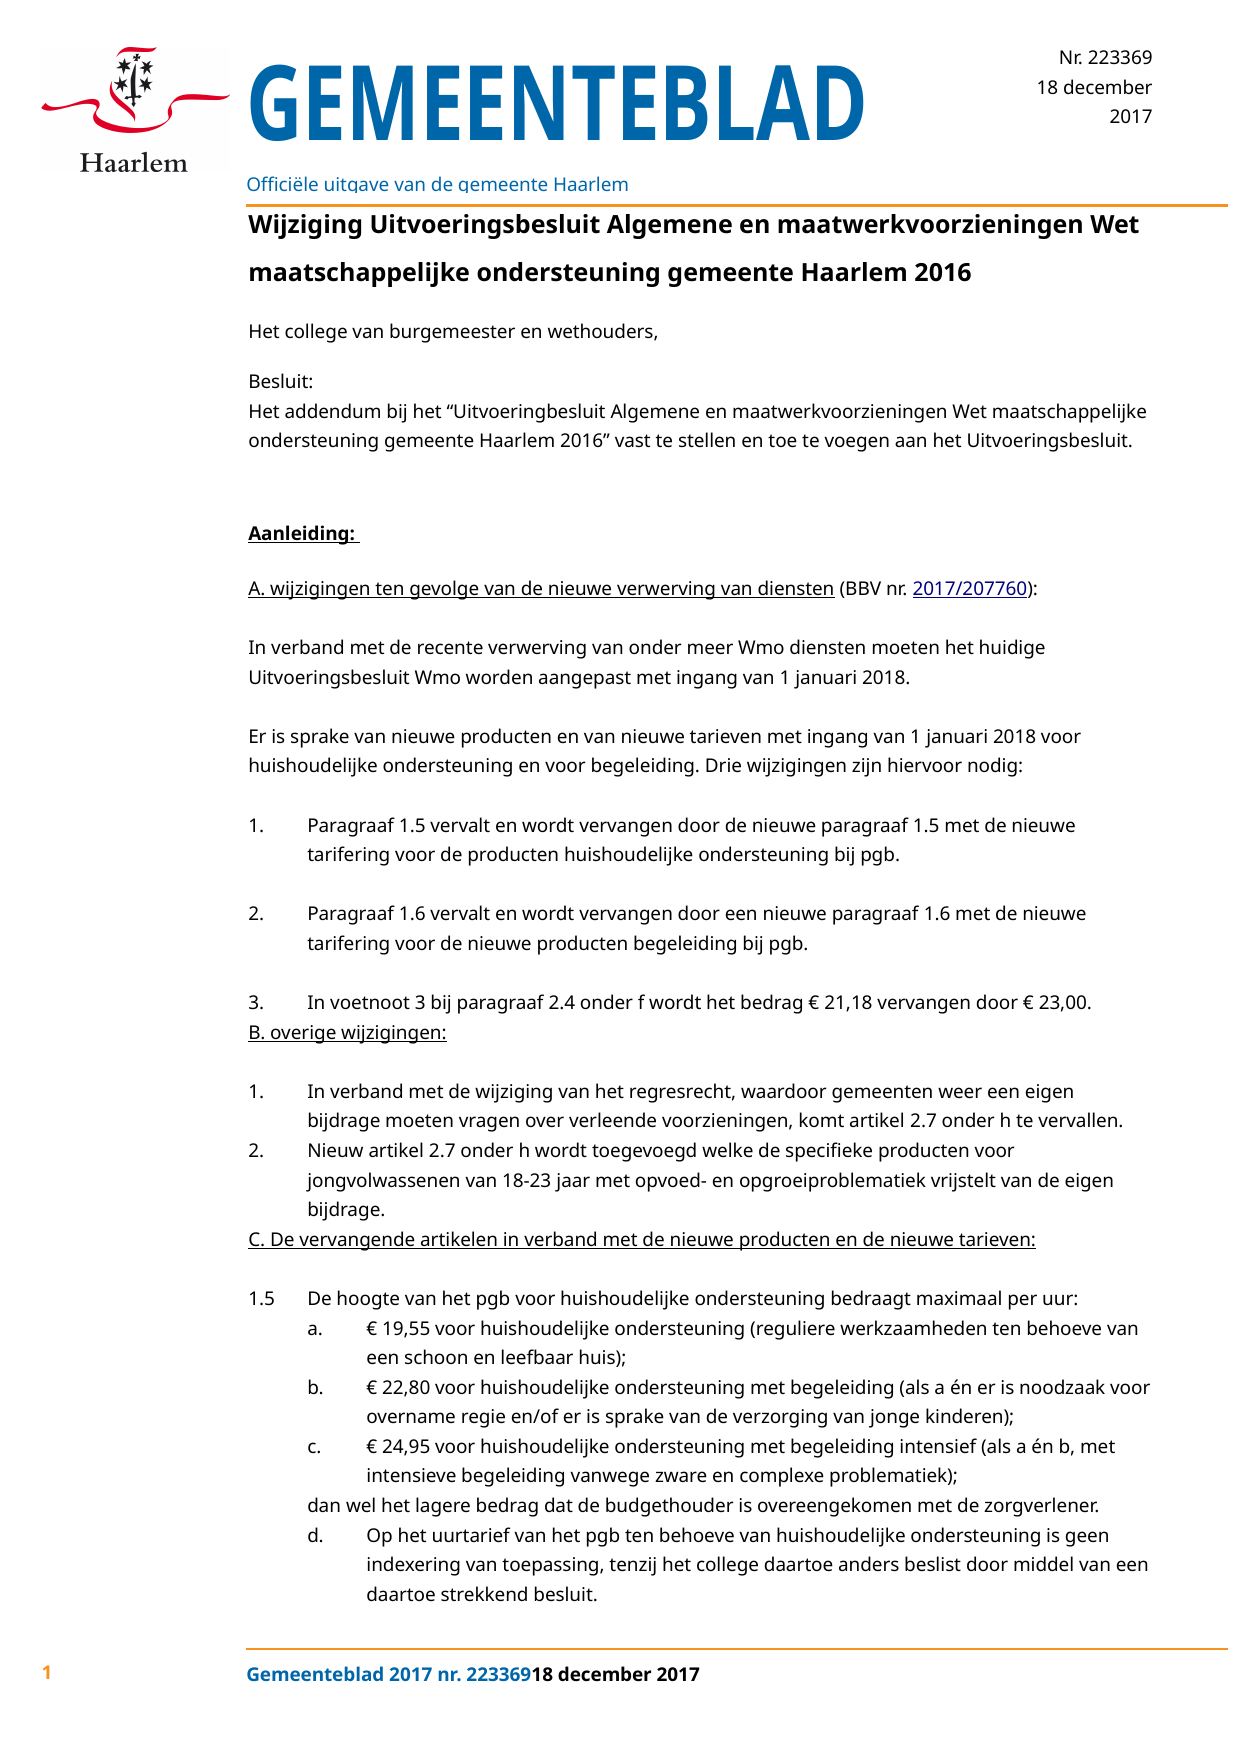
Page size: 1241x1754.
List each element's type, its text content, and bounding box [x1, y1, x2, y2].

list € 19,55 voor huishoudelijke ondersteuning (reguliere werkzaamheden ten behoeve van een schoon en leefbaar huis); [307, 1315, 1152, 1370]
list € 24,95 voor huishoudelijke ondersteuning met begeleiding intensief (als a én b, met intensieve begeleiding vanwege zware en complexe problematiek); [307, 1433, 1152, 1488]
text B. overige wijzigingen: [248, 1019, 1152, 1044]
list De hoogte van het pgb voor huishoudelijke ondersteuning bedraagt maximaal per uur: [248, 1285, 1152, 1311]
text A. wijzigingen ten gevolge van de nieuwe verwerving van diensten (BBV nr. 2017/207760): [248, 575, 1152, 601]
list € 22,80 voor huishoudelijke ondersteuning met begeleiding (als a én er is noodzaak voor overname regie en/of er is sprake van de verzorging van jonge kinderen); [307, 1374, 1152, 1429]
picture [41, 47, 231, 172]
text Het addendum bij het “Uitvoeringbesluit Algemene en maatwerkvoorzieningen Wet maatschappelijke ondersteuning gemeente Haarlem 2016” vast te stellen en toe te voegen aan het Uitvoeringsbesluit. [248, 398, 1152, 453]
text Besluit: [248, 368, 1152, 394]
text Wijziging Uitvoeringsbesluit Algemene en maatwerkvoorzieningen Wet maatschappelijke ondersteuning gemeente Haarlem 2016 [248, 207, 1152, 288]
text C. De vervangende artikelen in verband met de nieuwe producten en de nieuwe tarieven: [248, 1226, 1152, 1252]
list In voetnoot 3 bij paragraaf 2.4 onder f wordt het bedrag € 21,18 vervangen door € 23,00. [248, 989, 1152, 1015]
list Op het uurtarief van het pgb ten behoeve van huishoudelijke ondersteuning is geen indexering van toepassing, tenzij het college daartoe anders beslist door middel van een daartoe strekkend besluit. [307, 1522, 1152, 1607]
text Het college van burgemeester en wethouders, [248, 318, 1152, 344]
text Er is sprake van nieuwe producten en van nieuwe tarieven met ingang van 1 januari 2018 voor huishoudelijke ondersteuning en voor begeleiding. Drie wijzigingen zijn hiervoor nodig: [248, 723, 1152, 778]
list Nieuw artikel 2.7 onder h wordt toegevoegd welke de specifieke producten voor jongvolwassenen van 18-23 jaar met opvoed- en opgroeiproblematiek vrijstelt van de eigen bijdrage. [248, 1137, 1152, 1222]
list In verband met de wijziging van het regresrecht, waardoor gemeenten weer een eigen bijdrage moeten vragen over verleende voorzieningen, komt artikel 2.7 onder h te vervallen. [248, 1078, 1152, 1133]
list Paragraaf 1.6 vervalt en wordt vervangen door een nieuwe paragraaf 1.6 met de nieuwe tarifering voor de nieuwe producten begeleiding bij pgb. [248, 901, 1152, 956]
list dan wel het lagere bedrag dat de budgethouder is overeengekomen met de zorgverlener. [248, 1492, 1152, 1518]
text Aanleiding: [248, 520, 1152, 546]
list Paragraaf 1.5 vervalt en wordt vervangen door de nieuwe paragraaf 1.5 met de nieuwe tarifering voor de producten huishoudelijke ondersteuning bij pgb. [248, 812, 1152, 867]
text In verband met de recente verwerving van onder meer Wmo diensten moeten het huidige Uitvoeringsbesluit Wmo worden aangepast met ingang van 1 januari 2018. [248, 634, 1152, 689]
